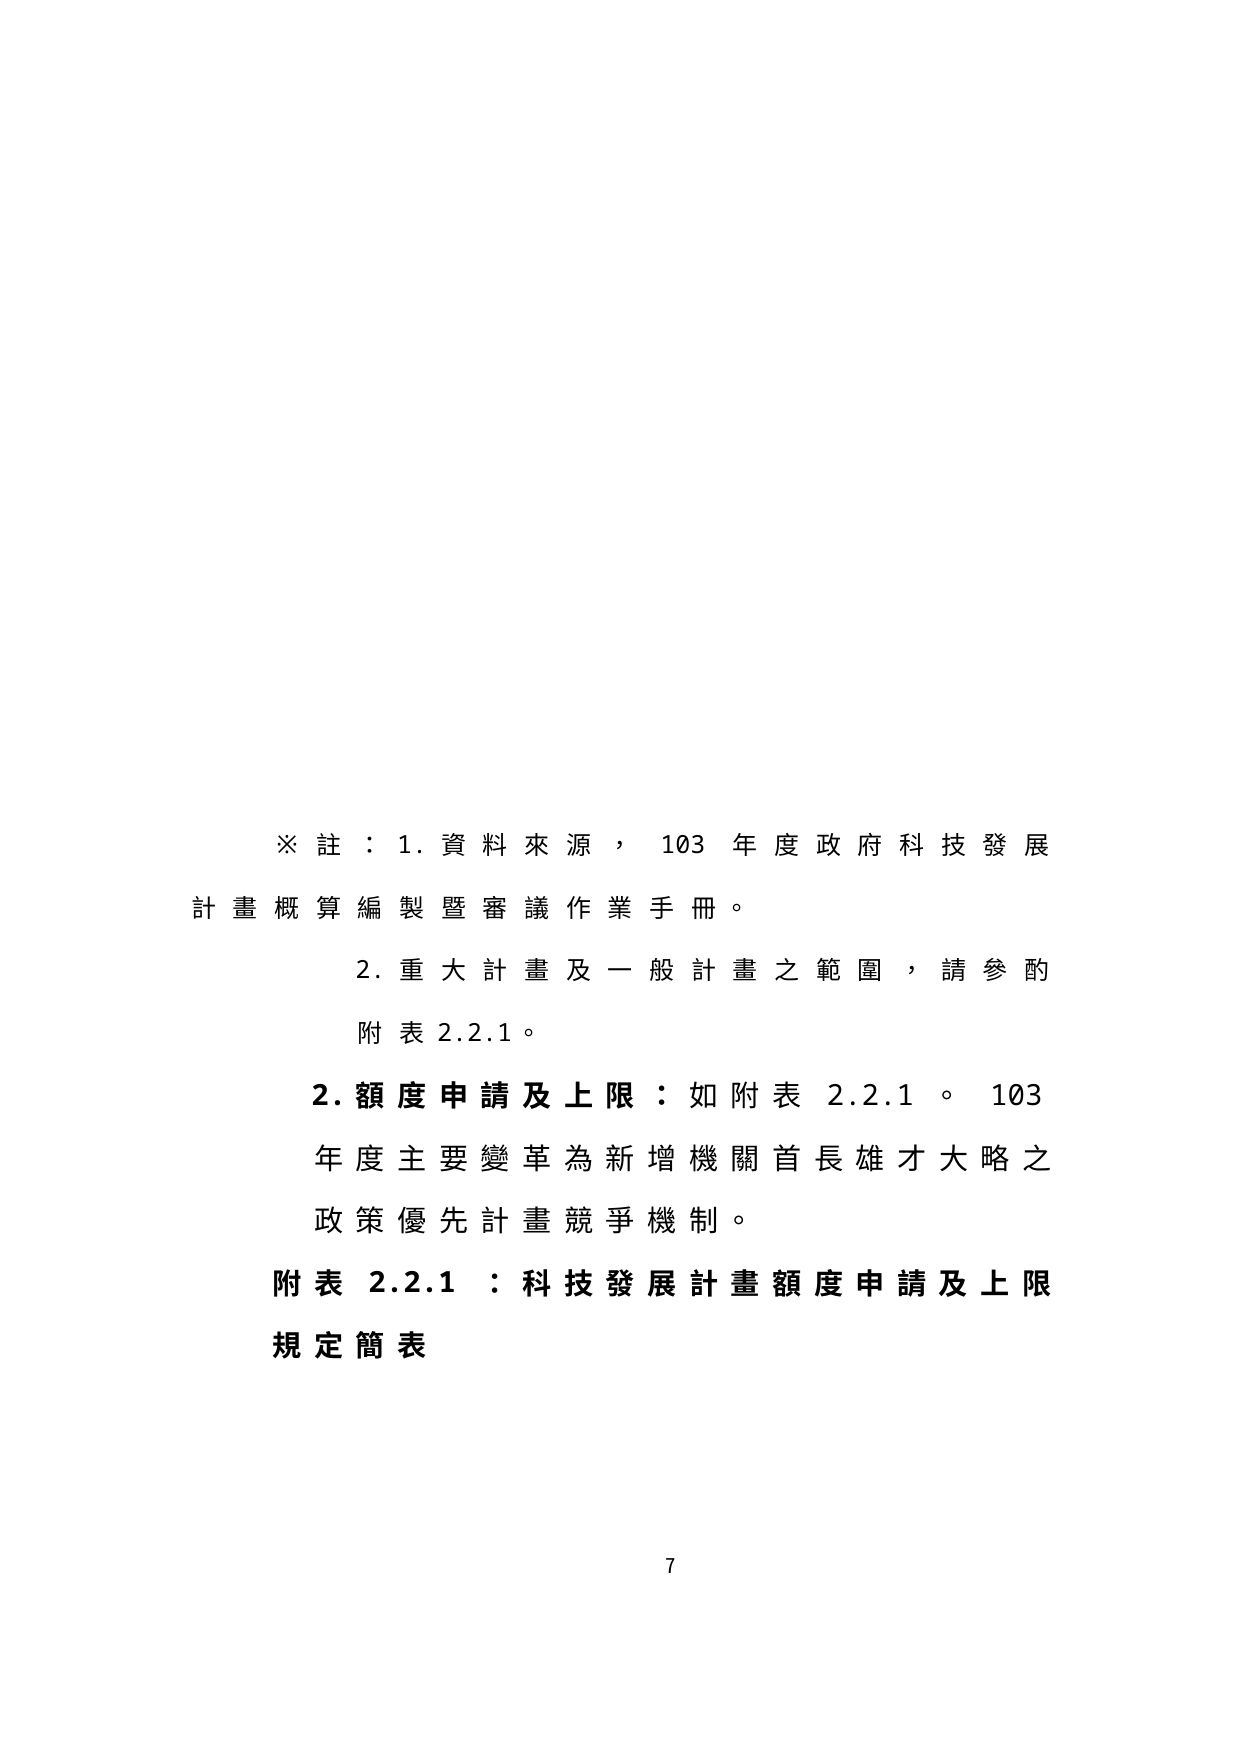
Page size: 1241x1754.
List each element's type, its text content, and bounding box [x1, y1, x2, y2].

text 2.重大計畫及一般計畫之範圍，請參酌附表2.2.1。 [317, 927, 1058, 1052]
text ※註：1.資料來源，103年度政府科技發展計畫概算編製暨審議作業手冊。 [183, 802, 1058, 927]
text 2.額度申請及上限：如附表2.2.1。103年度主要變革為新增機關首長雄才大略之政策優先計畫競爭機制。 [271, 1052, 1058, 1240]
text 附表2.2.1：科技發展計畫額度申請及上限規定簡表 [241, 1240, 1058, 1365]
